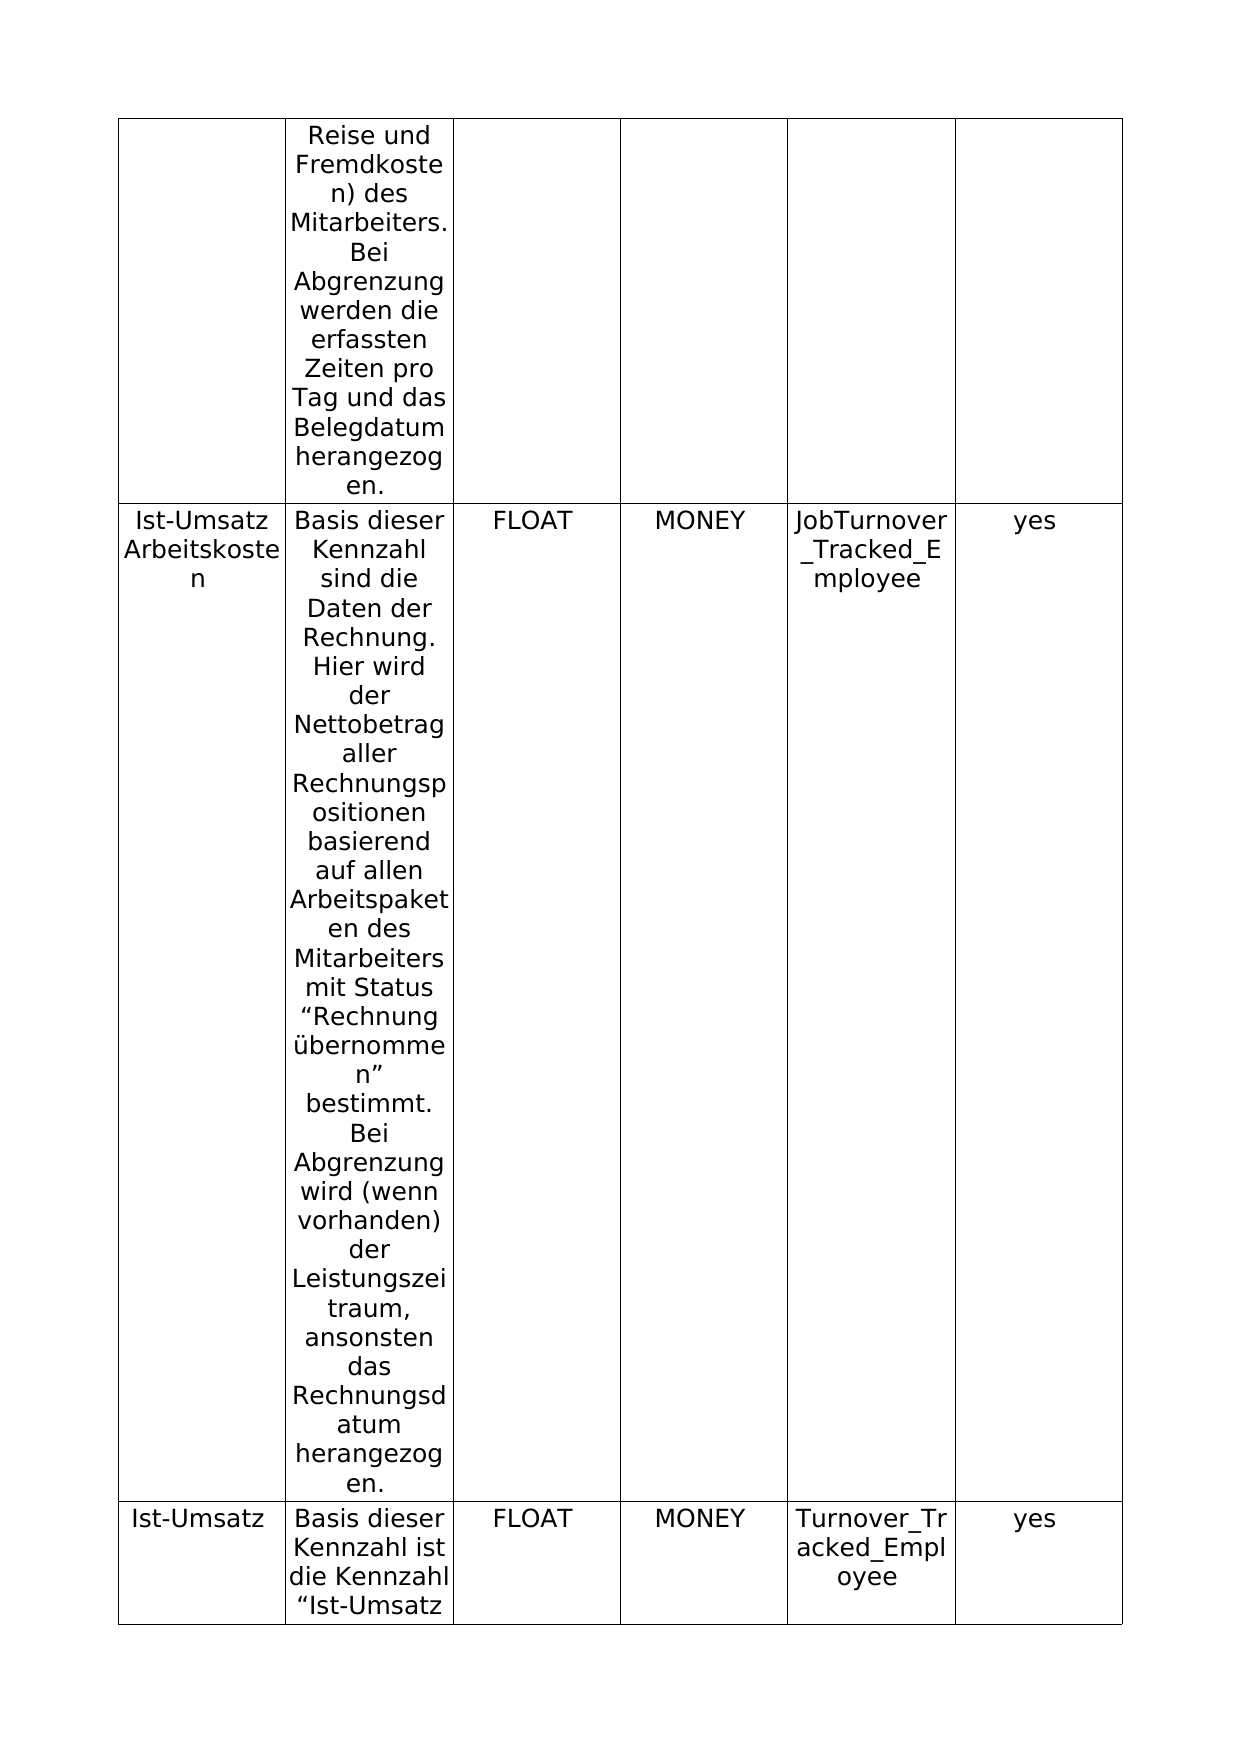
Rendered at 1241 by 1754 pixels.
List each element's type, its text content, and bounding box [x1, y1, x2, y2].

table_cell Basis dieser Kennzahl sind die Daten der Rechnung. Hier wird der Nettobetrag aller Rechnungspositionen basierend auf allen Arbeitspaketen des Mitarbeiters mit Status “Rechnung übernommen” bestimmt. Bei Abgrenzung wird (wenn vorhanden) der Leistungszeitraum, ansonsten das Rechnungsdatum herangezogen. [286, 504, 453, 1501]
table_cell Turnover_Tracked_Employee [788, 1502, 955, 1623]
table_cell Ist-Umsatz [119, 1502, 285, 1623]
table_cell [788, 119, 955, 503]
table_cell JobTurnover_Tracked_Employee [788, 504, 955, 1501]
table_cell yes [956, 504, 1122, 1501]
table_cell MONEY [621, 504, 787, 1501]
table_cell Basis dieser Kennzahl ist die Kennzahl “Ist-Umsatz [286, 1502, 453, 1623]
table_cell [454, 119, 620, 503]
table_cell [956, 119, 1122, 503]
table_cell FLOAT [454, 1502, 620, 1623]
table_cell Reise und Fremdkosten) des Mitarbeiters. Bei Abgrenzung werden die erfassten Zeiten pro Tag und das Belegdatum herangezogen. [286, 119, 453, 503]
table_cell [621, 119, 787, 503]
table_cell yes [956, 1502, 1122, 1623]
table_cell MONEY [621, 1502, 787, 1623]
table_cell FLOAT [454, 504, 620, 1501]
table_cell Ist-Umsatz Arbeitskosten [119, 504, 285, 1501]
table_cell [119, 119, 285, 503]
